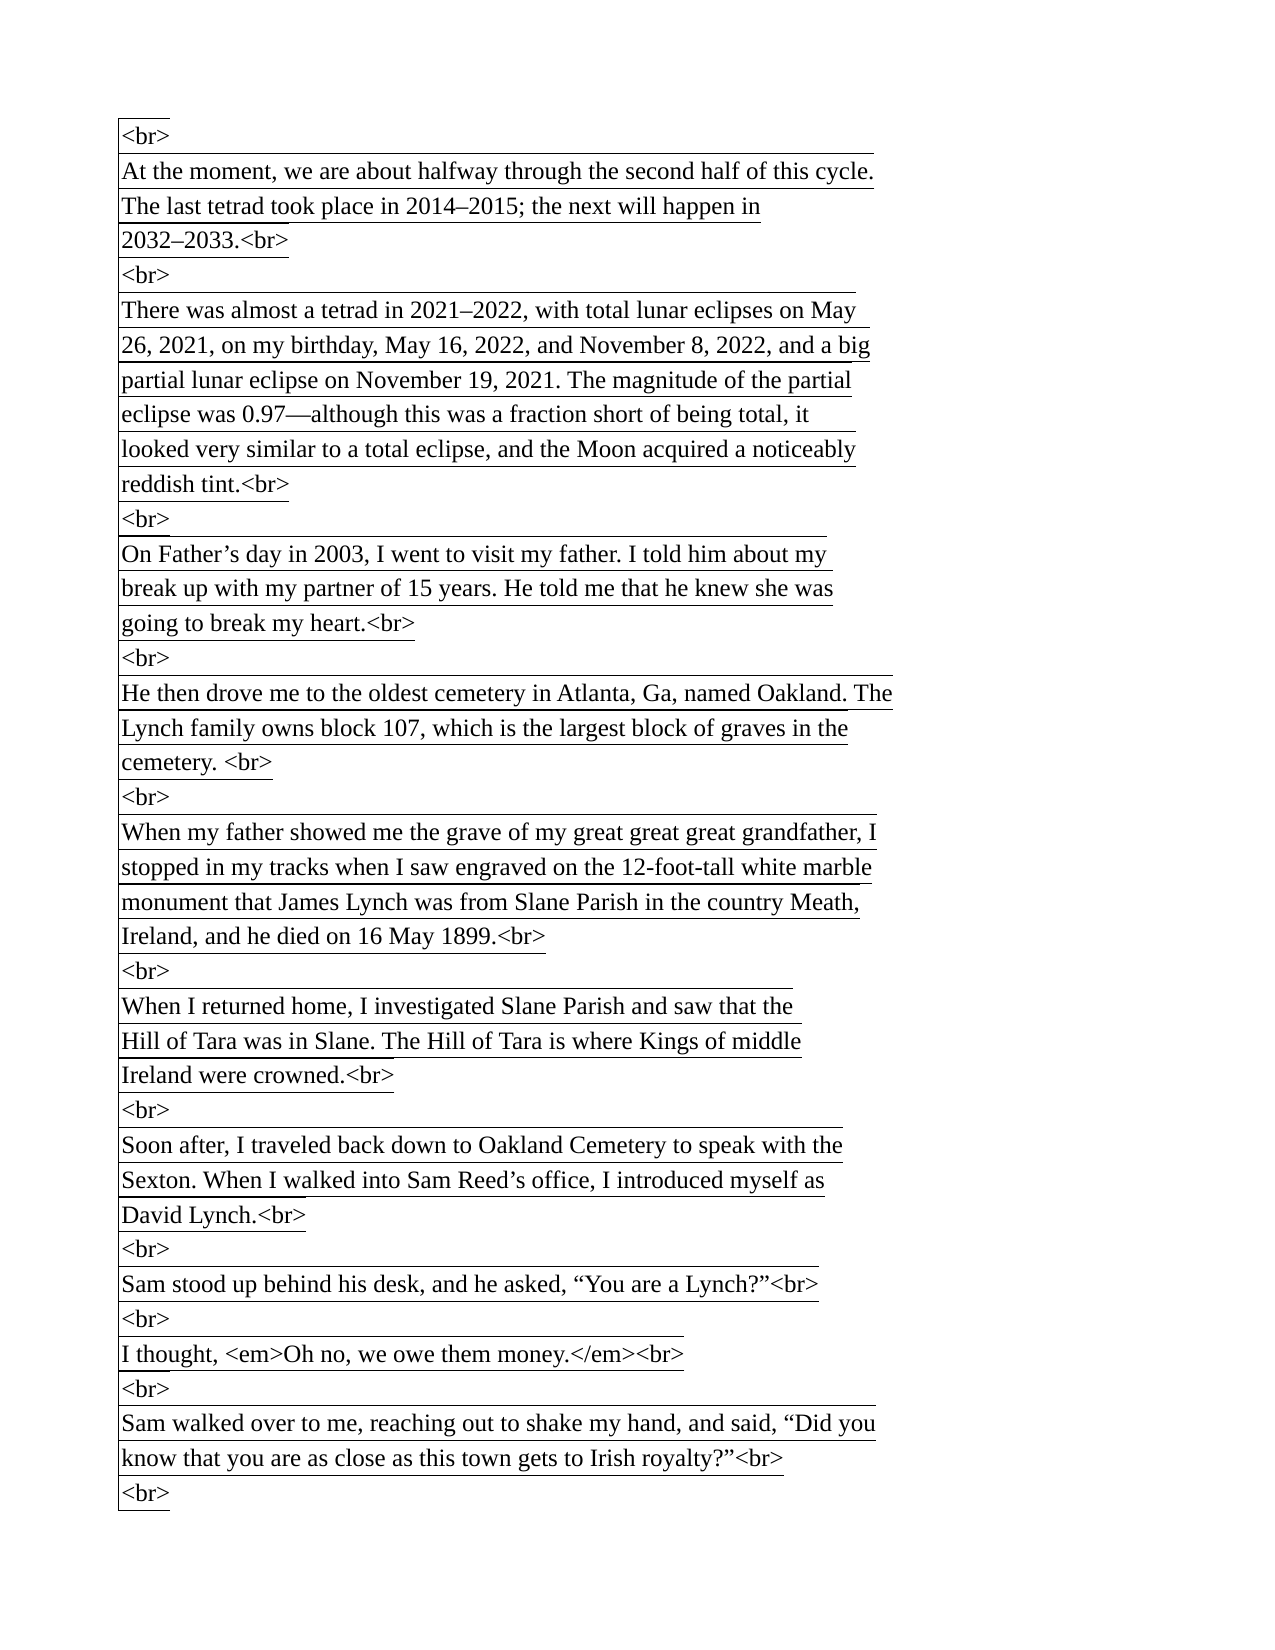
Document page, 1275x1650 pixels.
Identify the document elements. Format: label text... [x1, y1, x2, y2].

text <br> At the moment, we are about halfway through the second half of this cycle. The last tetrad took place in 2014–2015; the next will happen in 2032–2033.<br> <br> There was almost a tetrad in 2021–2022, with total lunar eclipses on May 26, 2021, on my birthday, May 16, 2022, and November 8, 2022, and a big partial lunar eclipse on November 19, 2021. The magnitude of the partial eclipse was 0.97—although this was a fraction short of being total, it looked very similar to a total eclipse, and the Moon acquired a noticeably reddish tint.<br> <br> On Father’s day in 2003, I went to visit my father. I told him about my break up with my partner of 15 years. He told me that he knew she was going to break my heart.<br> <br> He then drove me to the oldest cemetery in Atlanta, Ga, named Oakland. The Lynch family owns block 107, which is the largest block of graves in the cemetery. <br> <br> When my father showed me the grave of my great great great grandfather, I stopped in my tracks when I saw engraved on the 12-foot-tall white marble monument that James Lynch was from Slane Parish in the country Meath, Ireland, and he died on 16 May 1899.<br> <br> When I returned home, I investigated Slane Parish and saw that the Hill of Tara was in Slane. The Hill of Tara is where Kings of middle Ireland were crowned.<br> <br> Soon after, I traveled back down to Oakland Cemetery to speak with the Sexton. When I walked into Sam Reed’s office, I introduced myself as David Lynch.<br> <br> Sam stood up behind his desk, and he asked, “You are a Lynch?”<br> <br> I thought, <em>Oh no, we owe them money.</em><br> <br> Sam walked over to me, reaching out to shake my hand, and said, “Did you know that you are as close as this town gets to Irish royalty?”<br> <br> [119, 118, 1157, 1510]
